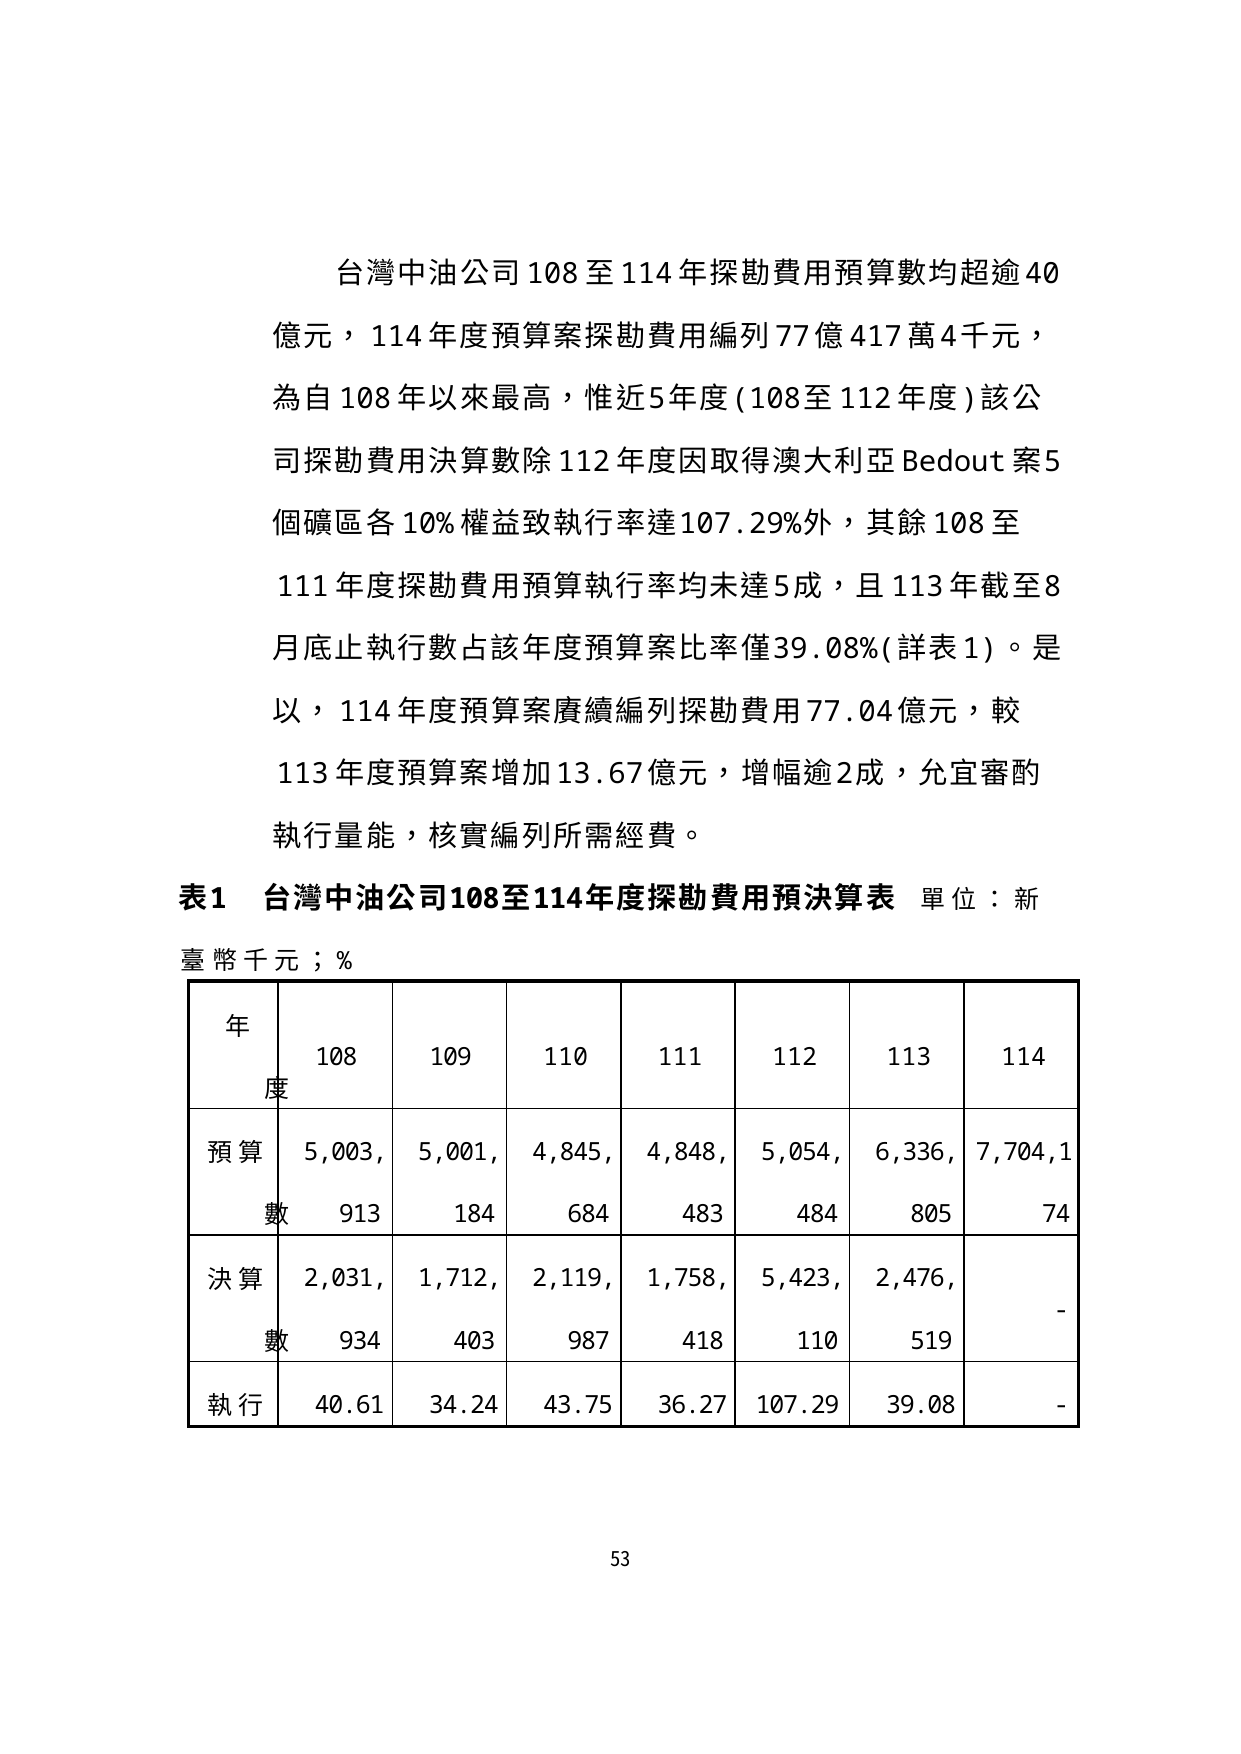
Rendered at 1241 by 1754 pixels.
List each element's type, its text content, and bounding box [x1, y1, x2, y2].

table_cell 39.08 [850, 1362, 963, 1424]
table_cell 執行率 [190, 1362, 277, 1424]
table_header 年度 [190, 983, 277, 1107]
table_cell 4,845,684 [507, 1109, 620, 1234]
table_cell 7,704,174 [965, 1109, 1077, 1234]
table_header 108 [279, 983, 392, 1107]
table_cell 6,336,805 [850, 1109, 963, 1234]
table_cell 1,758,418 [622, 1236, 734, 1361]
table_cell 107.29 [736, 1362, 849, 1424]
table_cell 5,054,484 [736, 1109, 849, 1234]
text 台灣中油公司108至114年探勘費用預算數均超逾40億元，114年度預算案探勘費用編列77億417萬4千元，為自108年以來最高，惟近5年度(108至112年度)該公司探勘費用決算數除112年度因取得澳大利亞Bedout案5個礦區各10%權益致執行率達107.29%外，其餘108至111年度探勘費用預算執行率均未達5成，且113年截至8月底止執行數占該年度預算案比率僅39.08%(詳表1)。是以，114年度預算案賡續編列探勘費用77.04億元，較113年度預算案增加13.67億元，增幅逾2成，允宜審酌執行量能，核實編列所需經費。 [266, 229, 1063, 854]
table_cell 4,848,483 [622, 1109, 734, 1234]
table_cell - [965, 1236, 1077, 1361]
table_cell 2,476,519 [850, 1236, 963, 1361]
table_cell 40.61 [279, 1362, 392, 1424]
table_cell 預算數 [190, 1109, 277, 1234]
table_cell 36.27 [622, 1362, 734, 1424]
table_cell - [965, 1362, 1077, 1424]
table_cell 34.24 [393, 1362, 506, 1424]
table_cell 5,423,110 [736, 1236, 849, 1361]
table_cell 2,119,987 [507, 1236, 620, 1361]
table_header 109 [393, 983, 506, 1107]
text 表1 台灣中油公司108至114年度探勘費用預決算表 單位：新臺幣千元；% [177, 854, 1063, 979]
table_header 110 [507, 983, 620, 1107]
table_header 112 [736, 983, 849, 1107]
table_header 113 [850, 983, 963, 1107]
table_header 114 [965, 983, 1077, 1107]
table_cell 1,712,403 [393, 1236, 506, 1361]
table_header 111 [622, 983, 734, 1107]
table_cell 決算數 [190, 1236, 277, 1361]
table_cell 5,003,913 [279, 1109, 392, 1234]
table_cell 5,001,184 [393, 1109, 506, 1234]
table_cell 2,031,934 [279, 1236, 392, 1361]
table_cell 43.75 [507, 1362, 620, 1424]
